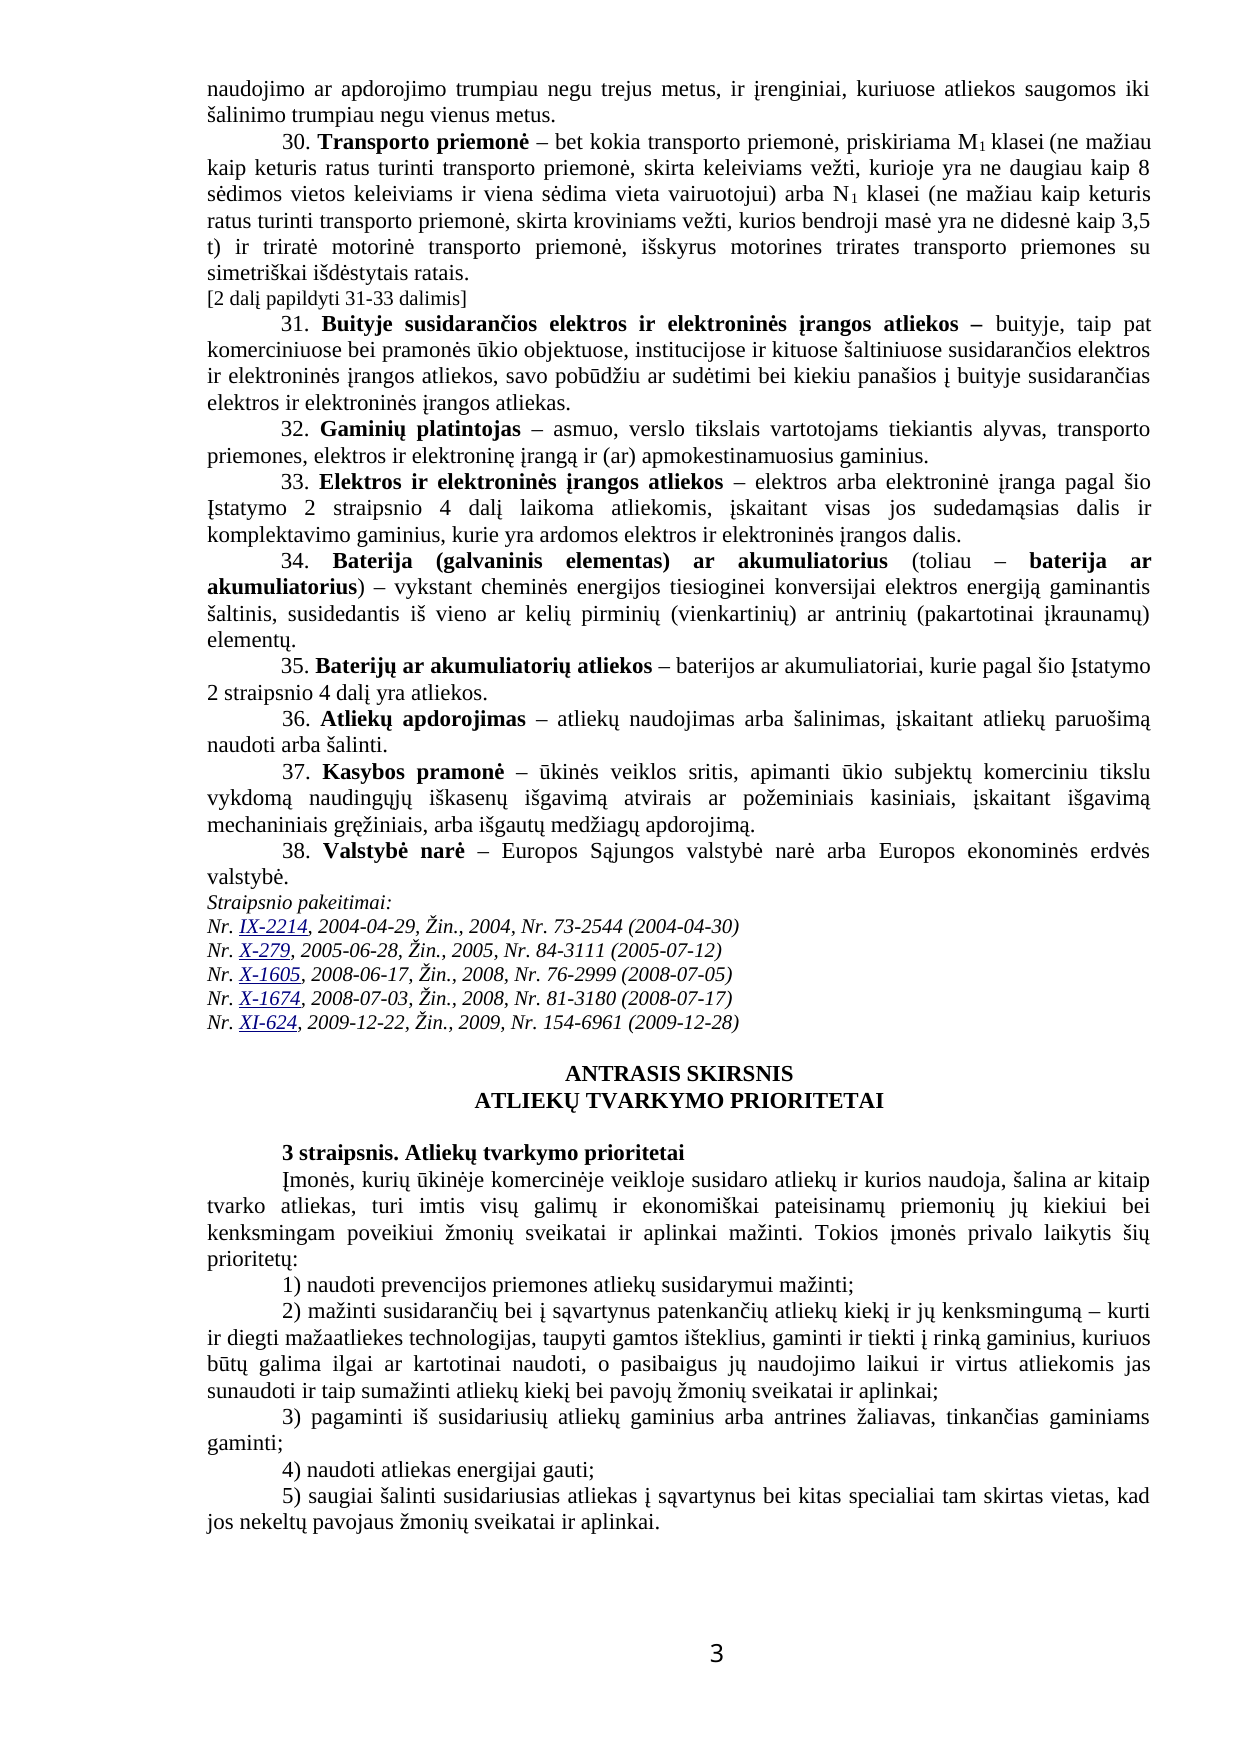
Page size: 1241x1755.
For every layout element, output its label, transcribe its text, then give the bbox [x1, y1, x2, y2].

subtitle Antrasis skirsnis [207, 1060, 1152, 1087]
text 37. Kasybos pramonė – ūkinės veiklos sritis, apimanti ūkio subjektų komerciniu tikslu vykdomą naudingųjų iškasenų išgavimą atvirais ar požeminiais kasiniais, įskaitant išgavimą mechaniniais gręžiniais, arba išgautų medžiagų apdorojimą. [207, 758, 1152, 837]
text Įmonės, kurių ūkinėje komercinėje veikloje susidaro atliekų ir kurios naudoja, šalina ar kitaip tvarko atliekas, turi imtis visų galimų ir ekonomiškai pateisinamų priemonių jų kiekiui bei kenksmingam poveikiui žmonių sveikatai ir aplinkai mažinti. Tokios įmonės privalo laikytis šių prioritetų: [207, 1166, 1152, 1271]
text ATLIEKŲ TVARKYMO PRIORITETAI [207, 1087, 1152, 1113]
text 3) pagaminti iš susidariusių atliekų gaminius arba antrines žaliavas, tinkančias gaminiams gaminti; [207, 1403, 1152, 1456]
text 3 straipsnis. Atliekų tvarkymo prioritetai [207, 1139, 1152, 1166]
text 4) naudoti atliekas energijai gauti; [207, 1456, 1152, 1482]
text Nr. X-279, 2005-06-28, Žin., 2005, Nr. 84-3111 (2005-07-12) [207, 938, 1152, 962]
text 31. Buityje susidarančios elektros ir elektroninės įrangos atliekos – buityje, taip pat komerciniuose bei pramonės ūkio objektuose, institucijose ir kituose šaltiniuose susidarančios elektros ir elektroninės įrangos atliekos, savo pobūdžiu ar sudėtimi bei kiekiu panašios į buityje susidarančias elektros ir elektroninės įrangos atliekas. [207, 310, 1152, 415]
text 5) saugiai šalinti susidariusias atliekas į sąvartynus bei kitas specialiai tam skirtas vietas, kad jos nekeltų pavojaus žmonių sveikatai ir aplinkai. [207, 1482, 1152, 1535]
text 35. Baterijų ar akumuliatorių atliekos – baterijos ar akumuliatoriai, kurie pagal šio Įstatymo 2 straipsnio 4 dalį yra atliekos. [207, 652, 1152, 705]
text 36. Atliekų apdorojimas – atliekų naudojimas arba šalinimas, įskaitant atliekų paruošimą naudoti arba šalinti. [207, 705, 1152, 758]
text 34. Baterija (galvaninis elementas) ar akumuliatorius (toliau – baterija ar akumuliatorius) – vykstant cheminės energijos tiesioginei konversijai elektros energiją gaminantis šaltinis, susidedantis iš vieno ar kelių pirminių (vienkartinių) ar antrinių (pakartotinai įkraunamų) elementų. [207, 547, 1152, 652]
text 33. Elektros ir elektroninės įrangos atliekos – elektros arba elektroninė įranga pagal šio Įstatymo 2 straipsnio 4 dalį laikoma atliekomis, įskaitant visas jos sudedamąsias dalis ir komplektavimo gaminius, kurie yra ardomos elektros ir elektroninės įrangos dalis. [207, 468, 1152, 547]
text [2 dalį papildyti 31-33 dalimis] [207, 286, 1152, 310]
text Straipsnio pakeitimai: [207, 890, 1152, 914]
text 30. Transporto priemonė – bet kokia transporto priemonė, priskiriama M1 klasei (ne mažiau kaip keturis ratus turinti transporto priemonė, skirta keleiviams vežti, kurioje yra ne daugiau kaip 8 sėdimos vietos keleiviams ir viena sėdima vieta vairuotojui) arba N1 klasei (ne mažiau kaip keturis ratus turinti transporto priemonė, skirta kroviniams vežti, kurios bendroji masė yra ne didesnė kaip 3,5 t) ir triratė motorinė transporto priemonė, išskyrus motorines trirates transporto priemones su simetriškai išdėstytais ratais. [207, 128, 1152, 286]
text 1) naudoti prevencijos priemones atliekų susidarymui mažinti; [207, 1271, 1152, 1298]
text Nr. X-1605, 2008-06-17, Žin., 2008, Nr. 76-2999 (2008-07-05) [207, 962, 1152, 986]
text Nr. IX-2214, 2004-04-29, Žin., 2004, Nr. 73-2544 (2004-04-30) [207, 914, 1152, 938]
text 2) mažinti susidarančių bei į sąvartynus patenkančių atliekų kiekį ir jų kenksmingumą – kurti ir diegti mažaatliekes technologijas, taupyti gamtos išteklius, gaminti ir tiekti į rinką gaminius, kuriuos būtų galima ilgai ar kartotinai naudoti, o pasibaigus jų naudojimo laikui ir virtus atliekomis jas sunaudoti ir taip sumažinti atliekų kiekį bei pavojų žmonių sveikatai ir aplinkai; [207, 1298, 1152, 1403]
text 32. Gaminių platintojas – asmuo, verslo tikslais vartotojams tiekiantis alyvas, transporto priemones, elektros ir elektroninę įrangą ir (ar) apmokestinamuosius gaminius. [207, 415, 1152, 468]
text naudojimo ar apdorojimo trumpiau negu trejus metus, ir įrenginiai, kuriuose atliekos saugomos iki šalinimo trumpiau negu vienus metus. [207, 75, 1152, 128]
text Nr. XI-624, 2009-12-22, Žin., 2009, Nr. 154-6961 (2009-12-28) [207, 1010, 1152, 1034]
text 38. Valstybė narė – Europos Sąjungos valstybė narė arba Europos ekonominės erdvės valstybė. [207, 837, 1152, 890]
text Nr. X-1674, 2008-07-03, Žin., 2008, Nr. 81-3180 (2008-07-17) [207, 986, 1152, 1010]
